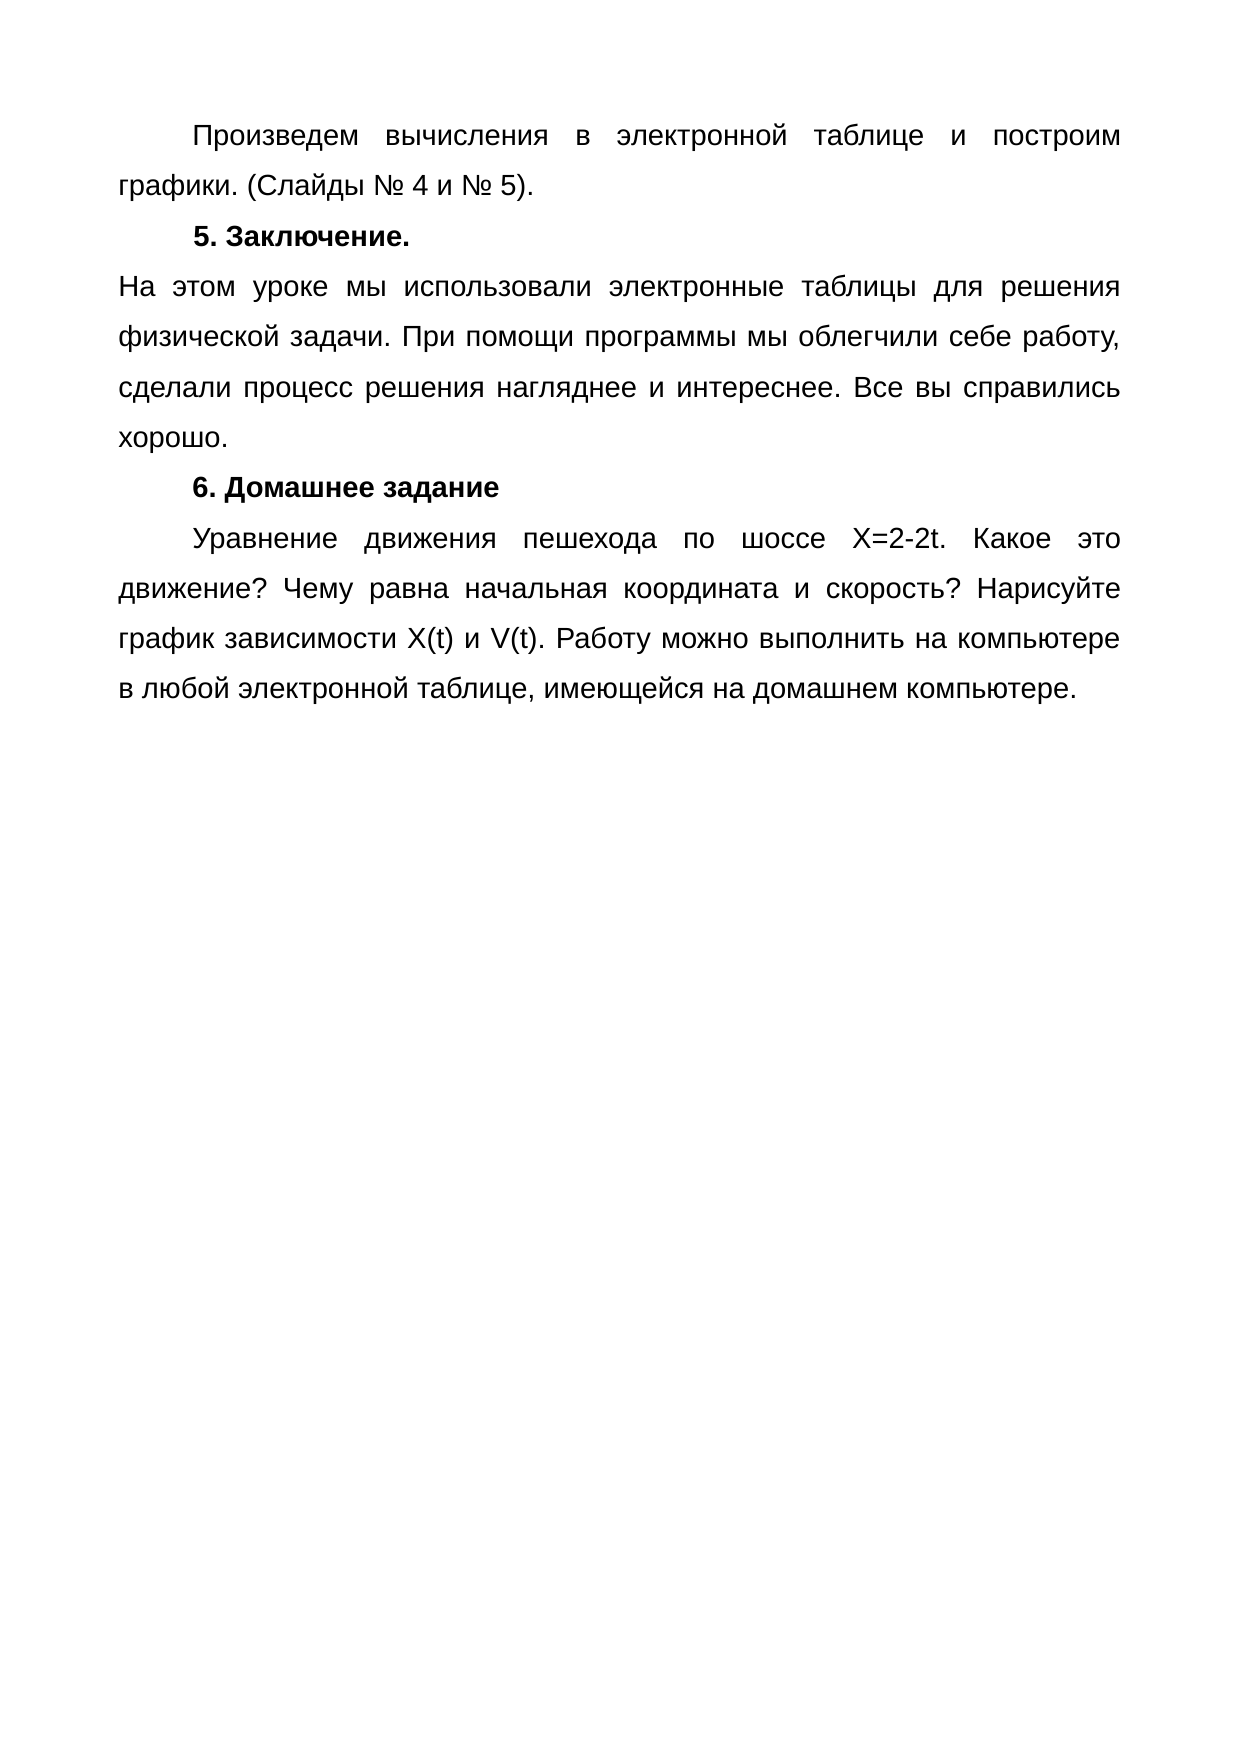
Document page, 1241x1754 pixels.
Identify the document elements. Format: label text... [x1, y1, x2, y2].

text Произведем вычисления в электронной таблице и построим графики. (Слайды № 4 и № 5). [118, 118, 1122, 202]
list 5. Заключение. [156, 219, 1122, 252]
text На этом уроке мы использовали электронные таблицы для решения физической задачи. При помощи программы мы облегчили себе работу, сделали процесс решения нагляднее и интереснее. Все вы справились хорошо. [118, 269, 1122, 453]
text Уравнение движения пешехода по шоссе X=2-2t. Какое это движение? Чему равна начальная координата и скорость? Нарисуйте график зависимости X(t) и V(t). Работу можно выполнить на компьютере в любой электронной таблице, имеющейся на домашнем компьютере. [118, 521, 1122, 705]
text 6. Домашнее задание [118, 470, 1122, 504]
